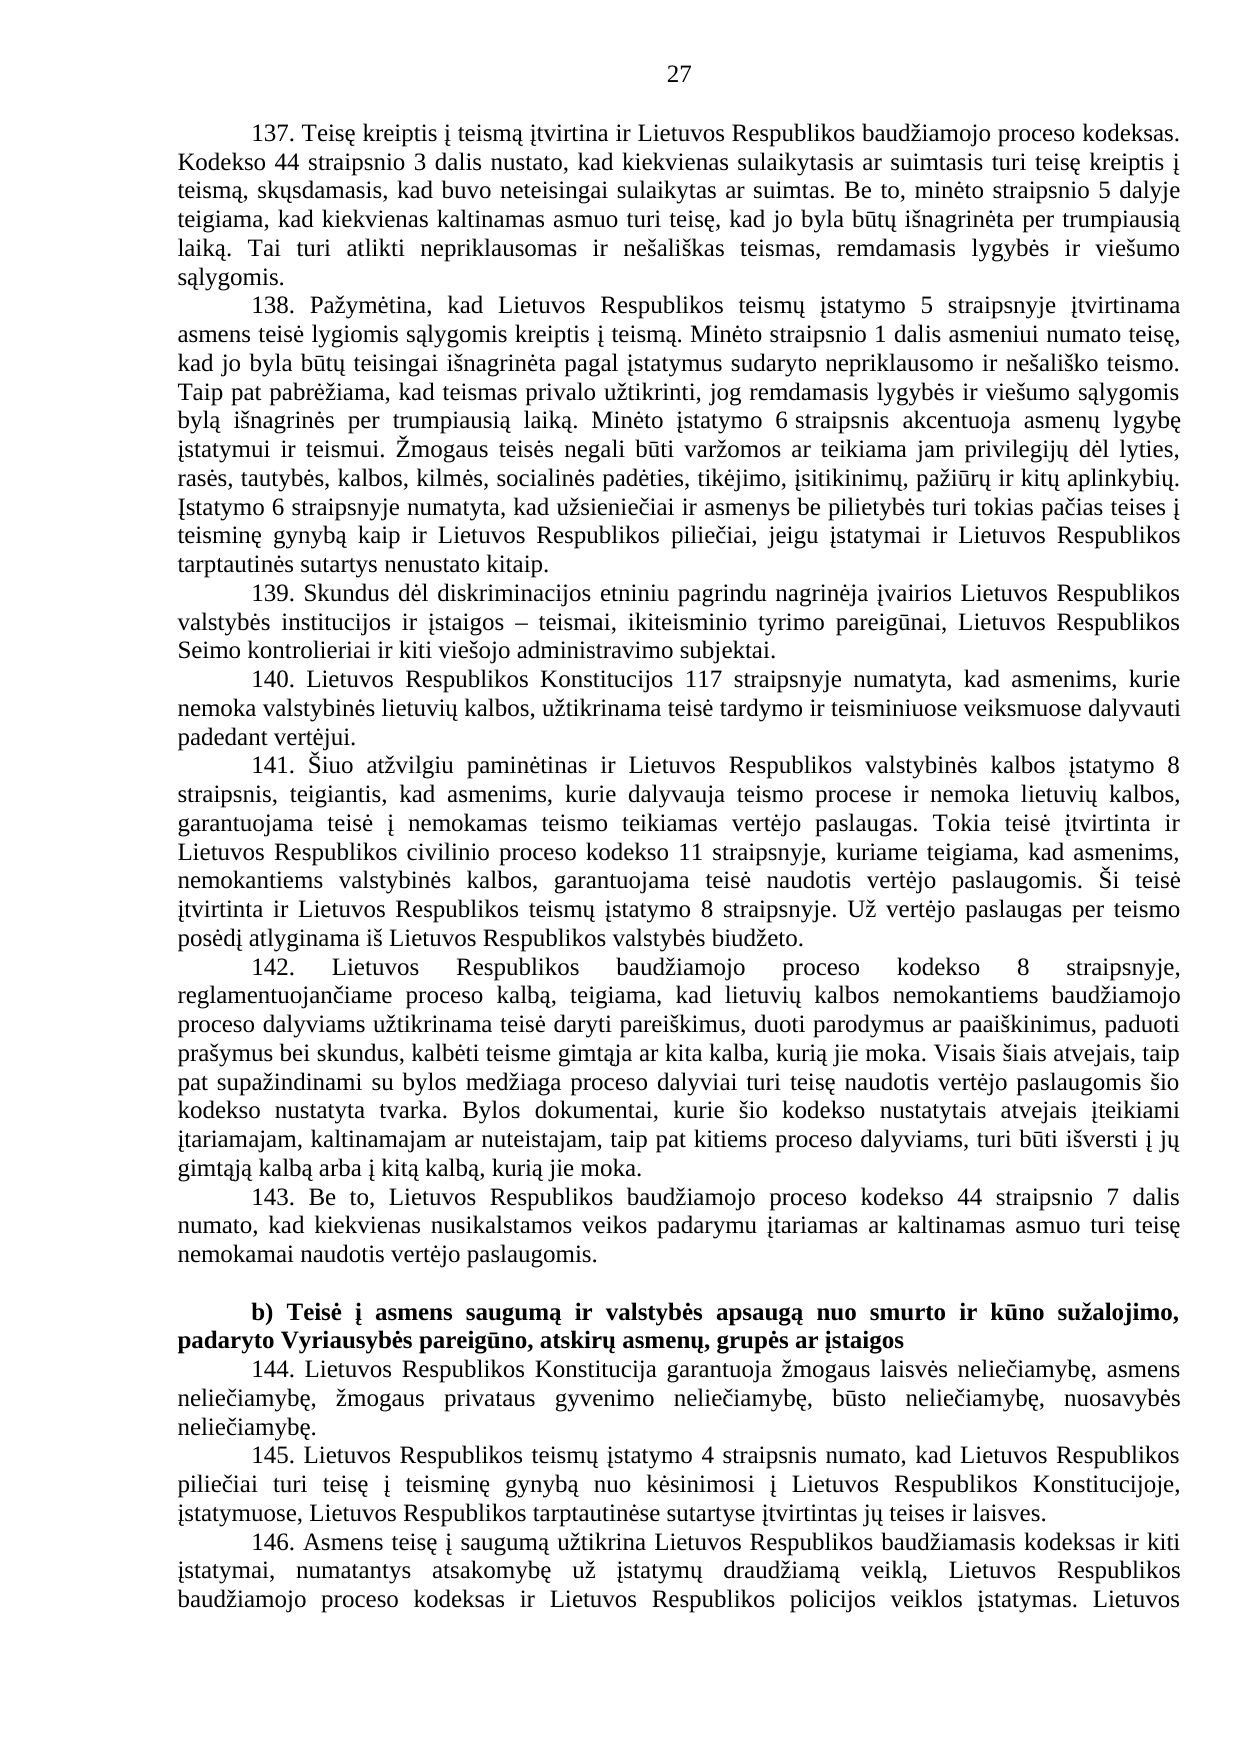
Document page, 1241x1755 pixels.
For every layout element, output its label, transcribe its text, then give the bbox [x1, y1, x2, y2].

text 146. Asmens teisę į saugumą užtikrina Lietuvos Respublikos baudžiamasis kodeksas ir kiti įstatymai, numatantys atsakomybę už įstatymų draudžiamą veiklą, Lietuvos Respublikos baudžiamojo proceso kodeksas ir Lietuvos Respublikos policijos veiklos įstatymas. Lietuvos [177, 1527, 1181, 1613]
text 143. Be to, Lietuvos Respublikos baudžiamojo proceso kodekso 44 straipsnio 7 dalis numato, kad kiekvienas nusikalstamos veikos padarymu įtariamas ar kaltinamas asmuo turi teisę nemokamai naudotis vertėjo paslaugomis. [177, 1182, 1181, 1268]
text 139. Skundus dėl diskriminacijos etniniu pagrindu nagrinėja įvairios Lietuvos Respublikos valstybės institucijos ir įstaigos – teismai, ikiteisminio tyrimo pareigūnai, Lietuvos Respublikos Seimo kontrolieriai ir kiti viešojo administravimo subjektai. [177, 578, 1181, 664]
text 145. Lietuvos Respublikos teismų įstatymo 4 straipsnis numato, kad Lietuvos Respublikos piliečiai turi teisę į teisminę gynybą nuo kėsinimosi į Lietuvos Respublikos Konstitucijoje, įstatymuose, Lietuvos Respublikos tarptautinėse sutartyse įtvirtintas jų teises ir laisves. [177, 1441, 1181, 1527]
text 140. Lietuvos Respublikos Konstitucijos 117 straipsnyje numatyta, kad asmenims, kurie nemoka valstybinės lietuvių kalbos, užtikrinama teisė tardymo ir teisminiuose veiksmuose dalyvauti padedant vertėjui. [177, 664, 1181, 751]
text 141. Šiuo atžvilgiu paminėtinas ir Lietuvos Respublikos valstybinės kalbos įstatymo 8 straipsnis, teigiantis, kad asmenims, kurie dalyvauja teismo procese ir nemoka lietuvių kalbos, garantuojama teisė į nemokamas teismo teikiamas vertėjo paslaugas. Tokia teisė įtvirtinta ir Lietuvos Respublikos civilinio proceso kodekso 11 straipsnyje, kuriame teigiama, kad asmenims, nemokantiems valstybinės kalbos, garantuojama teisė naudotis vertėjo paslaugomis. Ši teisė įtvirtinta ir Lietuvos Respublikos teismų įstatymo 8 straipsnyje. Už vertėjo paslaugas per teismo posėdį atlyginama iš Lietuvos Respublikos valstybės biudžeto. [177, 751, 1181, 952]
text 137. Teisę kreiptis į teismą įtvirtina ir Lietuvos Respublikos baudžiamojo proceso kodeksas. Kodekso 44 straipsnio 3 dalis nustato, kad kiekvienas sulaikytasis ar suimtasis turi teisę kreiptis į teismą, skųsdamasis, kad buvo neteisingai sulaikytas ar suimtas. Be to, minėto straipsnio 5 dalyje teigiama, kad kiekvienas kaltinamas asmuo turi teisę, kad jo byla būtų išnagrinėta per trumpiausią laiką. Tai turi atlikti nepriklausomas ir nešališkas teismas, remdamasis lygybės ir viešumo sąlygomis. [177, 118, 1181, 291]
text 142. Lietuvos Respublikos baudžiamojo proceso kodekso 8 straipsnyje, reglamentuojančiame proceso kalbą, teigiama, kad lietuvių kalbos nemokantiems baudžiamojo proceso dalyviams užtikrinama teisė daryti pareiškimus, duoti parodymus ar paaiškinimus, paduoti prašymus bei skundus, kalbėti teisme gimtąja ar kita kalba, kurią jie moka. Visais šiais atvejais, taip pat supažindinami su bylos medžiaga proceso dalyviai turi teisę naudotis vertėjo paslaugomis šio kodekso nustatyta tvarka. Bylos dokumentai, kurie šio kodekso nustatytais atvejais įteikiami įtariamajam, kaltinamajam ar nuteistajam, taip pat kitiems proceso dalyviams, turi būti išversti į jų gimtąją kalbą arba į kitą kalbą, kurią jie moka. [177, 952, 1181, 1182]
text 144. Lietuvos Respublikos Konstitucija garantuoja žmogaus laisvės neliečiamybę, asmens neliečiamybę, žmogaus privataus gyvenimo neliečiamybę, būsto neliečiamybę, nuosavybės neliečiamybę. [177, 1354, 1181, 1441]
text 138. Pažymėtina, kad Lietuvos Respublikos teismų įstatymo 5 straipsnyje įtvirtinama asmens teisė lygiomis sąlygomis kreiptis į teismą. Minėto straipsnio 1 dalis asmeniui numato teisę, kad jo byla būtų teisingai išnagrinėta pagal įstatymus sudaryto nepriklausomo ir nešališko teismo. Taip pat pabrėžiama, kad teismas privalo užtikrinti, jog remdamasis lygybės ir viešumo sąlygomis bylą išnagrinės per trumpiausią laiką. Minėto įstatymo 6 straipsnis akcentuoja asmenų lygybę įstatymui ir teismui. Žmogaus teisės negali būti varžomos ar teikiama jam privilegijų dėl lyties, rasės, tautybės, kalbos, kilmės, socialinės padėties, tikėjimo, įsitikinimų, pažiūrų ir kitų aplinkybių. Įstatymo 6 straipsnyje numatyta, kad užsieniečiai ir asmenys be pilietybės turi tokias pačias teises į teisminę gynybą kaip ir Lietuvos Respublikos piliečiai, jeigu įstatymai ir Lietuvos Respublikos tarptautinės sutartys nenustato kitaip. [177, 291, 1181, 578]
text b) Teisė į asmens saugumą ir valstybės apsaugą nuo smurto ir kūno sužalojimo, padaryto Vyriausybės pareigūno, atskirų asmenų, grupės ar įstaigos [177, 1297, 1181, 1354]
